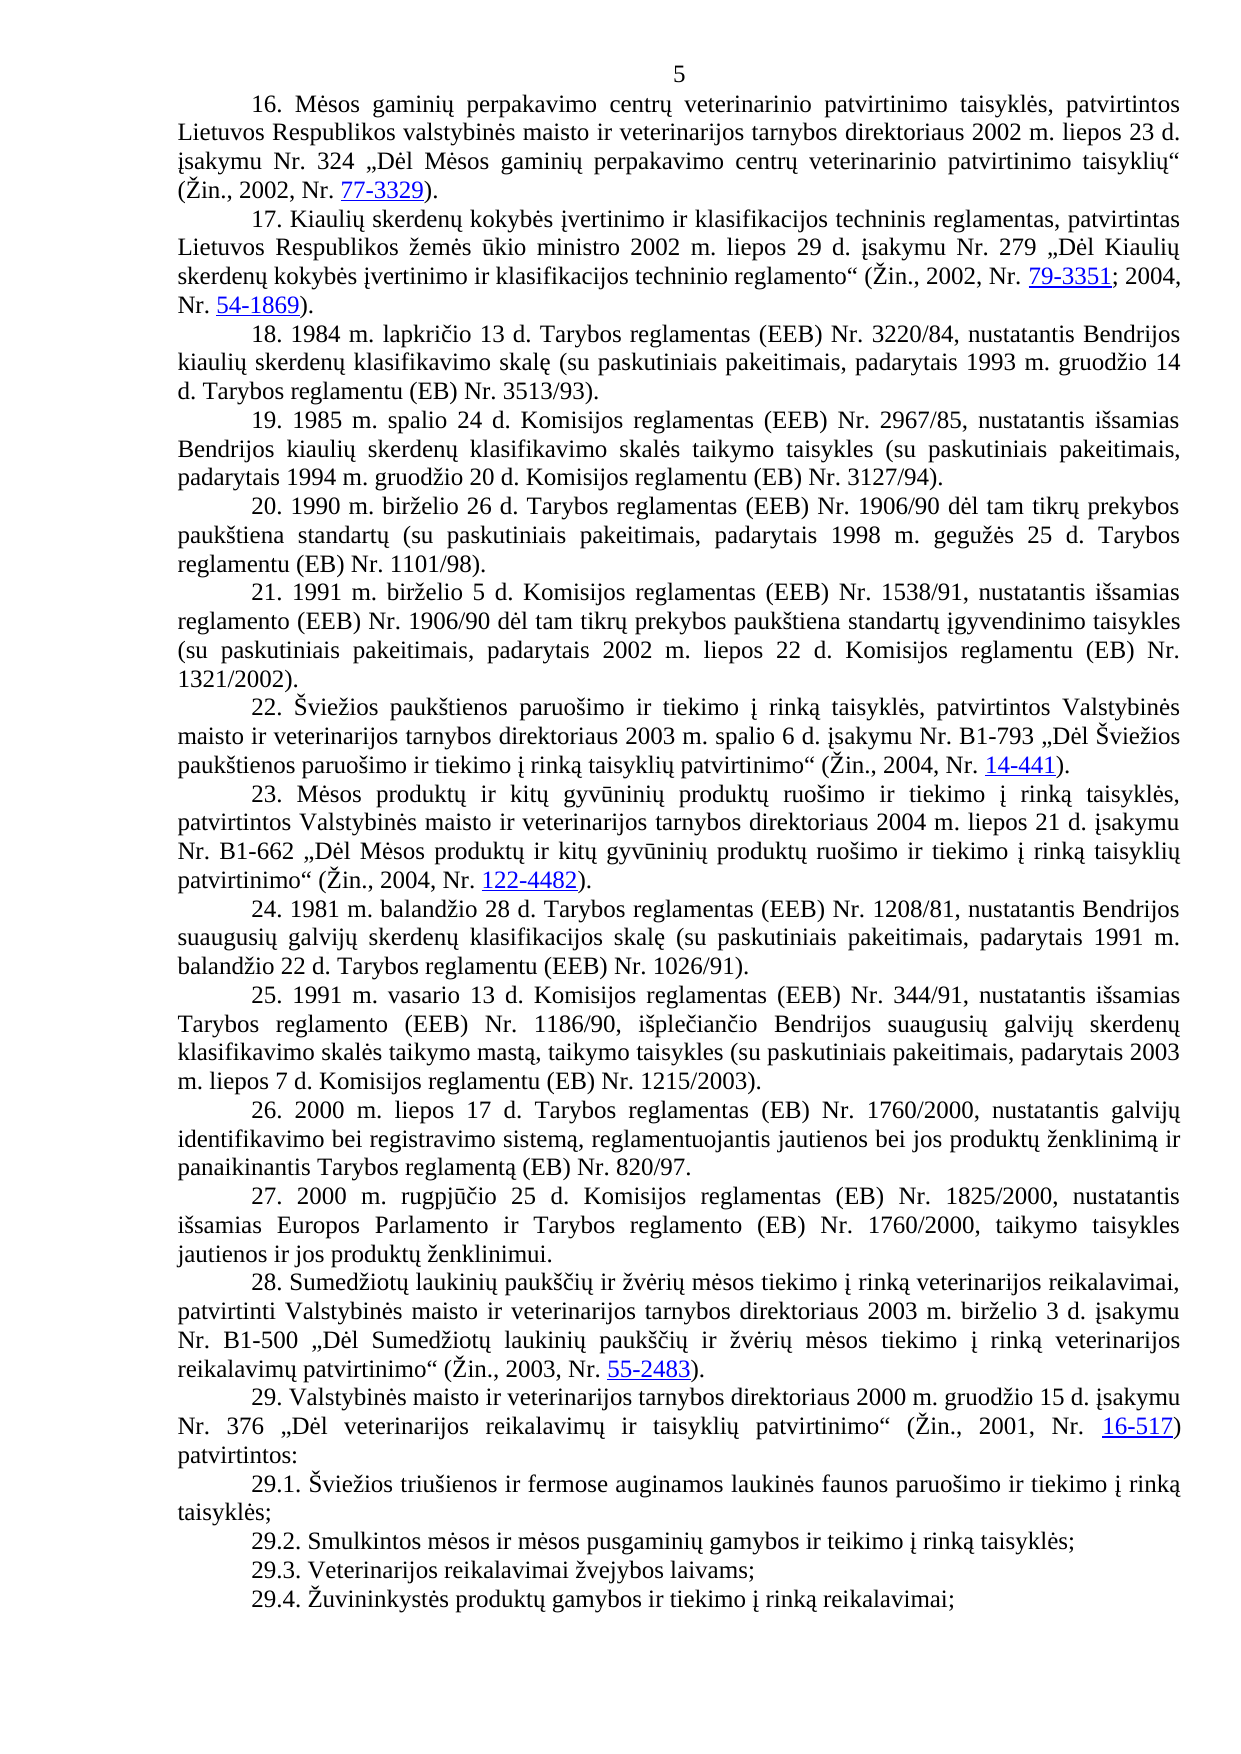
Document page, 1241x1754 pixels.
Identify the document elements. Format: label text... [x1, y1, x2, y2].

text 28. Sumedžiotų laukinių paukščių ir žvėrių mėsos tiekimo į rinką veterinarijos reikalavimai, patvirtinti Valstybinės maisto ir veterinarijos tarnybos direktoriaus 2003 m. birželio 3 d. įsakymu Nr. B1-500 „Dėl Sumedžiotų laukinių paukščių ir žvėrių mėsos tiekimo į rinką veterinarijos reikalavimų patvirtinimo“ (Žin., 2003, Nr. 55-2483). [177, 1267, 1181, 1382]
text 25. 1991 m. vasario 13 d. Komisijos reglamentas (EEB) Nr. 344/91, nustatantis išsamias Tarybos reglamento (EEB) Nr. 1186/90, išplečiančio Bendrijos suaugusių galvijų skerdenų klasifikavimo skalės taikymo mastą, taikymo taisykles (su paskutiniais pakeitimais, padarytais 2003 m. liepos 7 d. Komisijos reglamentu (EB) Nr. 1215/2003). [177, 980, 1181, 1095]
text 29. Valstybinės maisto ir veterinarijos tarnybos direktoriaus 2000 m. gruodžio 15 d. įsakymu Nr. 376 „Dėl veterinarijos reikalavimų ir taisyklių patvirtinimo“ (Žin., 2001, Nr. 16-517) patvirtintos: [177, 1382, 1181, 1469]
text 21. 1991 m. birželio 5 d. Komisijos reglamentas (EEB) Nr. 1538/91, nustatantis išsamias reglamento (EEB) Nr. 1906/90 dėl tam tikrų prekybos paukštiena standartų įgyvendinimo taisykles (su paskutiniais pakeitimais, padarytais 2002 m. liepos 22 d. Komisijos reglamentu (EB) Nr. 1321/2002). [177, 577, 1181, 692]
text 26. 2000 m. liepos 17 d. Tarybos reglamentas (EB) Nr. 1760/2000, nustatantis galvijų identifikavimo bei registravimo sistemą, reglamentuojantis jautienos bei jos produktų ženklinimą ir panaikinantis Tarybos reglamentą (EB) Nr. 820/97. [177, 1095, 1181, 1181]
text 29.4. Žuvininkystės produktų gamybos ir tiekimo į rinką reikalavimai; [177, 1584, 1181, 1612]
text 29.2. Smulkintos mėsos ir mėsos pusgaminių gamybos ir teikimo į rinką taisyklės; [177, 1526, 1181, 1555]
text 29.1. Šviežios triušienos ir fermose auginamos laukinės faunos paruošimo ir tiekimo į rinką taisyklės; [177, 1469, 1181, 1526]
text 18. 1984 m. lapkričio 13 d. Tarybos reglamentas (EEB) Nr. 3220/84, nustatantis Bendrijos kiaulių skerdenų klasifikavimo skalę (su paskutiniais pakeitimais, padarytais 1993 m. gruodžio 14 d. Tarybos reglamentu (EB) Nr. 3513/93). [177, 319, 1181, 405]
text 22. Šviežios paukštienos paruošimo ir tiekimo į rinką taisyklės, patvirtintos Valstybinės maisto ir veterinarijos tarnybos direktoriaus 2003 m. spalio 6 d. įsakymu Nr. B1-793 „Dėl Šviežios paukštienos paruošimo ir tiekimo į rinką taisyklių patvirtinimo“ (Žin., 2004, Nr. 14-441). [177, 692, 1181, 779]
text 16. Mėsos gaminių perpakavimo centrų veterinarinio patvirtinimo taisyklės, patvirtintos Lietuvos Respublikos valstybinės maisto ir veterinarijos tarnybos direktoriaus 2002 m. liepos 23 d. įsakymu Nr. 324 „Dėl Mėsos gaminių perpakavimo centrų veterinarinio patvirtinimo taisyklių“ (Žin., 2002, Nr. 77-3329). [177, 89, 1181, 204]
text 23. Mėsos produktų ir kitų gyvūninių produktų ruošimo ir tiekimo į rinką taisyklės, patvirtintos Valstybinės maisto ir veterinarijos tarnybos direktoriaus 2004 m. liepos 21 d. įsakymu Nr. B1-662 „Dėl Mėsos produktų ir kitų gyvūninių produktų ruošimo ir tiekimo į rinką taisyklių patvirtinimo“ (Žin., 2004, Nr. 122-4482). [177, 779, 1181, 894]
text 19. 1985 m. spalio 24 d. Komisijos reglamentas (EEB) Nr. 2967/85, nustatantis išsamias Bendrijos kiaulių skerdenų klasifikavimo skalės taikymo taisykles (su paskutiniais pakeitimais, padarytais 1994 m. gruodžio 20 d. Komisijos reglamentu (EB) Nr. 3127/94). [177, 405, 1181, 491]
text 17. Kiaulių skerdenų kokybės įvertinimo ir klasifikacijos techninis reglamentas, patvirtintas Lietuvos Respublikos žemės ūkio ministro 2002 m. liepos 29 d. įsakymu Nr. 279 „Dėl Kiaulių skerdenų kokybės įvertinimo ir klasifikacijos techninio reglamento“ (Žin., 2002, Nr. 79-3351; 2004, Nr. 54-1869). [177, 204, 1181, 319]
text 29.3. Veterinarijos reikalavimai žvejybos laivams; [177, 1555, 1181, 1584]
text 24. 1981 m. balandžio 28 d. Tarybos reglamentas (EEB) Nr. 1208/81, nustatantis Bendrijos suaugusių galvijų skerdenų klasifikacijos skalę (su paskutiniais pakeitimais, padarytais 1991 m. balandžio 22 d. Tarybos reglamentu (EEB) Nr. 1026/91). [177, 894, 1181, 980]
text 20. 1990 m. birželio 26 d. Tarybos reglamentas (EEB) Nr. 1906/90 dėl tam tikrų prekybos paukštiena standartų (su paskutiniais pakeitimais, padarytais 1998 m. gegužės 25 d. Tarybos reglamentu (EB) Nr. 1101/98). [177, 491, 1181, 577]
text 27. 2000 m. rugpjūčio 25 d. Komisijos reglamentas (EB) Nr. 1825/2000, nustatantis išsamias Europos Parlamento ir Tarybos reglamento (EB) Nr. 1760/2000, taikymo taisykles jautienos ir jos produktų ženklinimui. [177, 1181, 1181, 1267]
